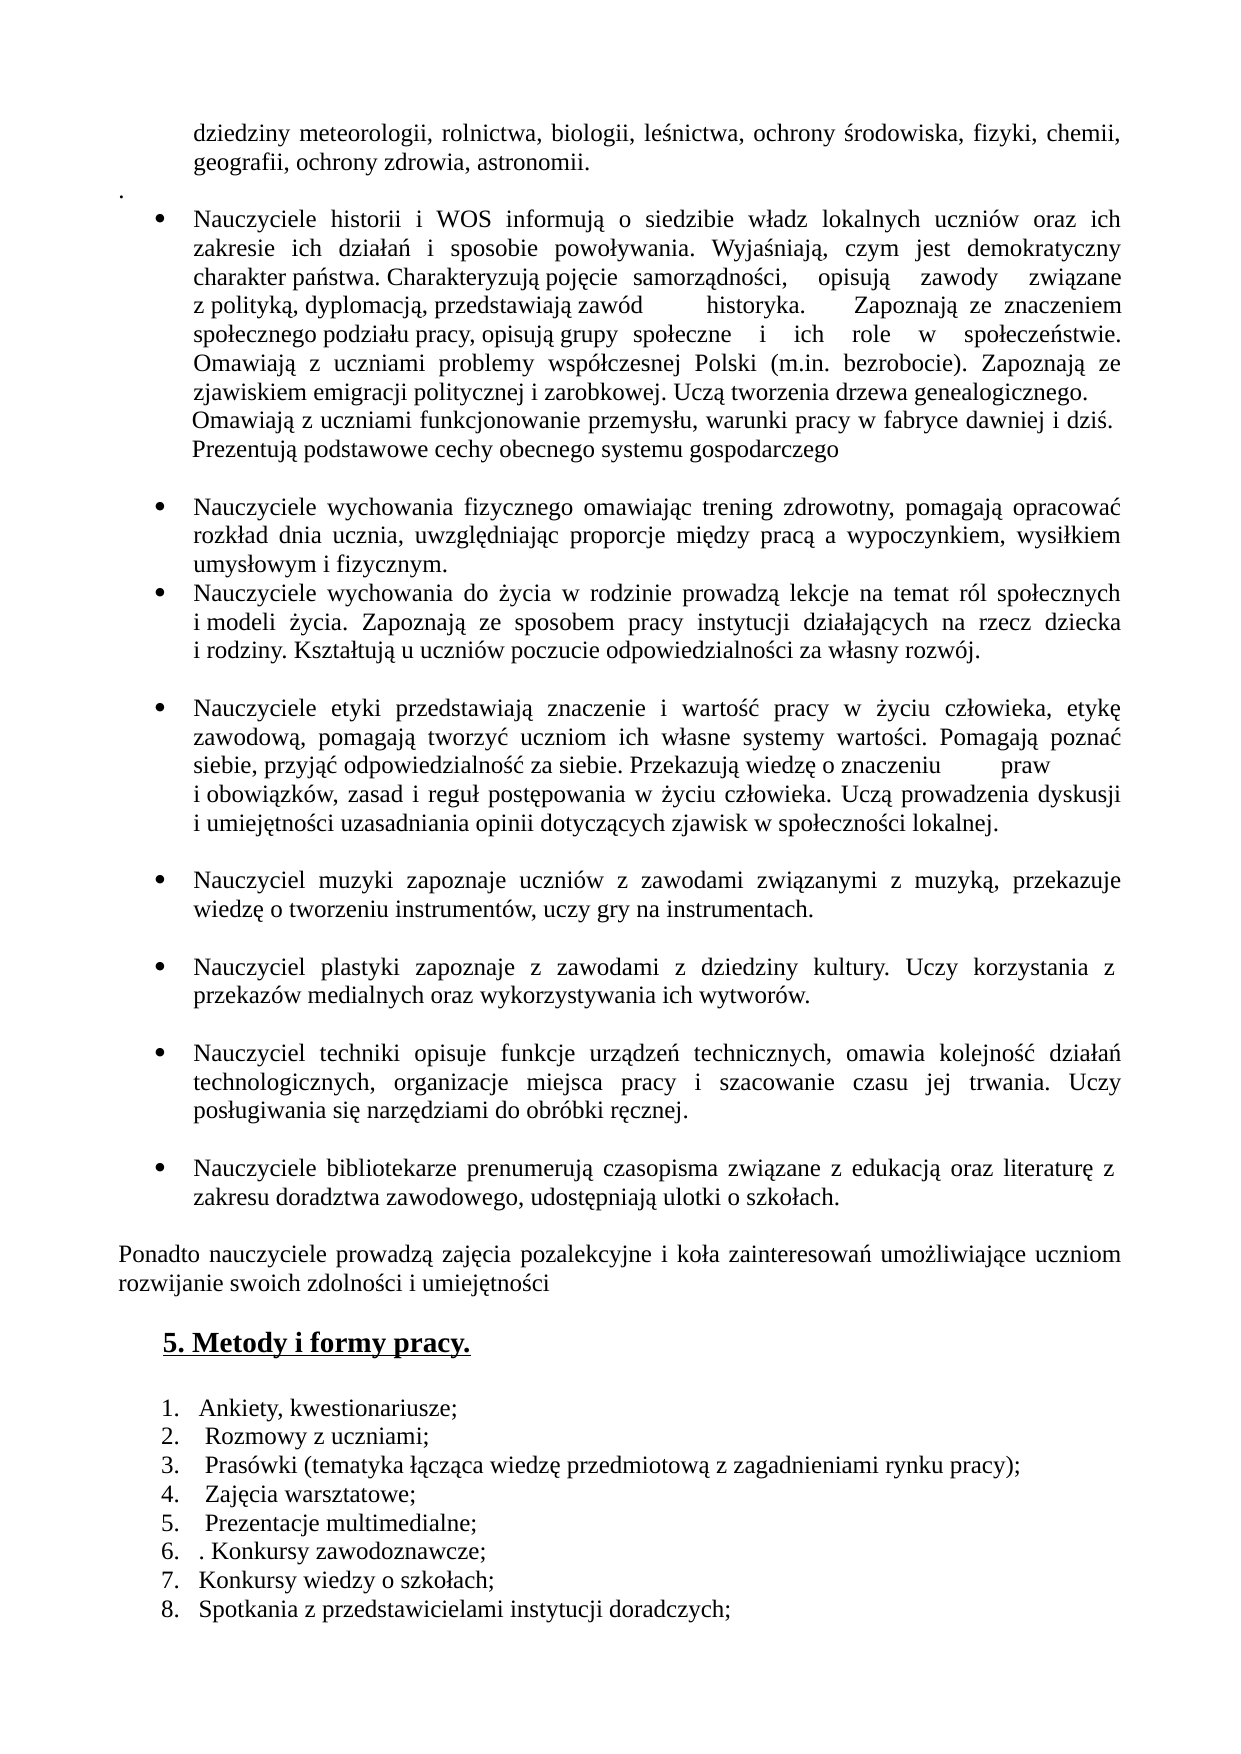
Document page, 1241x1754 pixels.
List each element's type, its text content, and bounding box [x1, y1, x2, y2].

list . Konkursy zawodoznawcze; [161, 1536, 1122, 1565]
list Nauczyciele wychowania do życia w rodzinie prowadzą lekcje na temat ról społecznych i modeli życia. Zapoznają ze sposobem pracy instytucji działających na rzecz dziecka i rodziny. Kształtują u uczniów poczucie odpowiedzialności za własny rozwój. [156, 578, 1122, 664]
list Nauczyciel muzyki zapoznaje uczniów z zawodami związanymi z muzyką, przekazuje wiedzę o tworzeniu instrumentów, uczy gry na instrumentach. [156, 866, 1122, 923]
list Zajęcia warsztatowe; [161, 1479, 1122, 1508]
list Nauczyciele historii i WOS informują o siedzibie władz lokalnych uczniów oraz ich zakresie ich działań i sposobie powoływania. Wyjaśniają, czym jest demokratyczny charakter państwa. Charakteryzują pojęcie samorządności, opisują zawody związane z polityką, dyplomacją, przedstawiają zawód historyka. Zapoznają ze znaczeniem społecznego podziału pracy, opisują grupy społeczne i ich role w społeczeństwie. Omawiają z uczniami problemy współczesnej Polski (m.in. bezrobocie). Zapoznają ze zjawiskiem emigracji politycznej i zarobkowej. Uczą tworzenia drzewa genealogicznego. [156, 204, 1122, 406]
list Nauczyciele wychowania fizycznego omawiając trening zdrowotny, pomagają opracować rozkład dnia ucznia, uwzględniając proporcje między pracą a wypoczynkiem, wysiłkiem umysłowym i fizycznym. [156, 492, 1122, 578]
list Nauczyciel plastyki zapoznaje z zawodami z dziedziny kultury. Uczy korzystania z przekazów medialnych oraz wykorzystywania ich wytworów. [156, 952, 1122, 1009]
list dziedziny meteorologii, rolnictwa, biologii, leśnictwa, ochrony środowiska, fizyki, chemii, geografii, ochrony zdrowia, astronomii. [156, 118, 1122, 176]
list Spotkania z przedstawicielami instytucji doradczych; [161, 1594, 1122, 1623]
list Rozmowy z uczniami; [161, 1421, 1122, 1450]
list Nauczyciel techniki opisuje funkcje urządzeń technicznych, omawia kolejność działań technologicznych, organizacje miejsca pracy i szacowanie czasu jej trwania. Uczy posługiwania się narzędziami do obróbki ręcznej. [156, 1038, 1122, 1124]
text Ponadto nauczyciele prowadzą zajęcia pozalekcyjne i koła zainteresowań umożliwiające uczniom rozwijanie swoich zdolności i umiejętności [118, 1239, 1122, 1297]
list Prasówki (tematyka łącząca wiedzę przedmiotową z zagadnieniami rynku pracy); [161, 1450, 1122, 1479]
list Prezentacje multimedialne; [161, 1508, 1122, 1536]
text . [118, 176, 1122, 204]
text Omawiają z uczniami funkcjonowanie przemysłu, warunki pracy w fabryce dawniej i dziś. Prezentują podstawowe cechy obecnego systemu gospodarczego [118, 406, 1122, 463]
list Nauczyciele bibliotekarze prenumerują czasopisma związane z edukacją oraz literaturę z zakresu doradztwa zawodowego, udostępniają ulotki o szkołach. [156, 1153, 1122, 1211]
list Nauczyciele etyki przedstawiają znaczenie i wartość pracy w życiu człowieka, etykę zawodową, pomagają tworzyć uczniom ich własne systemy wartości. Pomagają poznać siebie, przyjąć odpowiedzialność za siebie. Przekazują wiedzę o znaczeniu praw i obowiązków, zasad i reguł postępowania w życiu człowieka. Uczą prowadzenia dyskusji i umiejętności uzasadniania opinii dotyczących zjawisk w społeczności lokalnej. [156, 693, 1122, 837]
list Konkursy wiedzy o szkołach; [161, 1565, 1122, 1594]
text 5. Metody i formy pracy. [163, 1326, 1122, 1359]
list Ankiety, kwestionariusze; [161, 1393, 1122, 1421]
